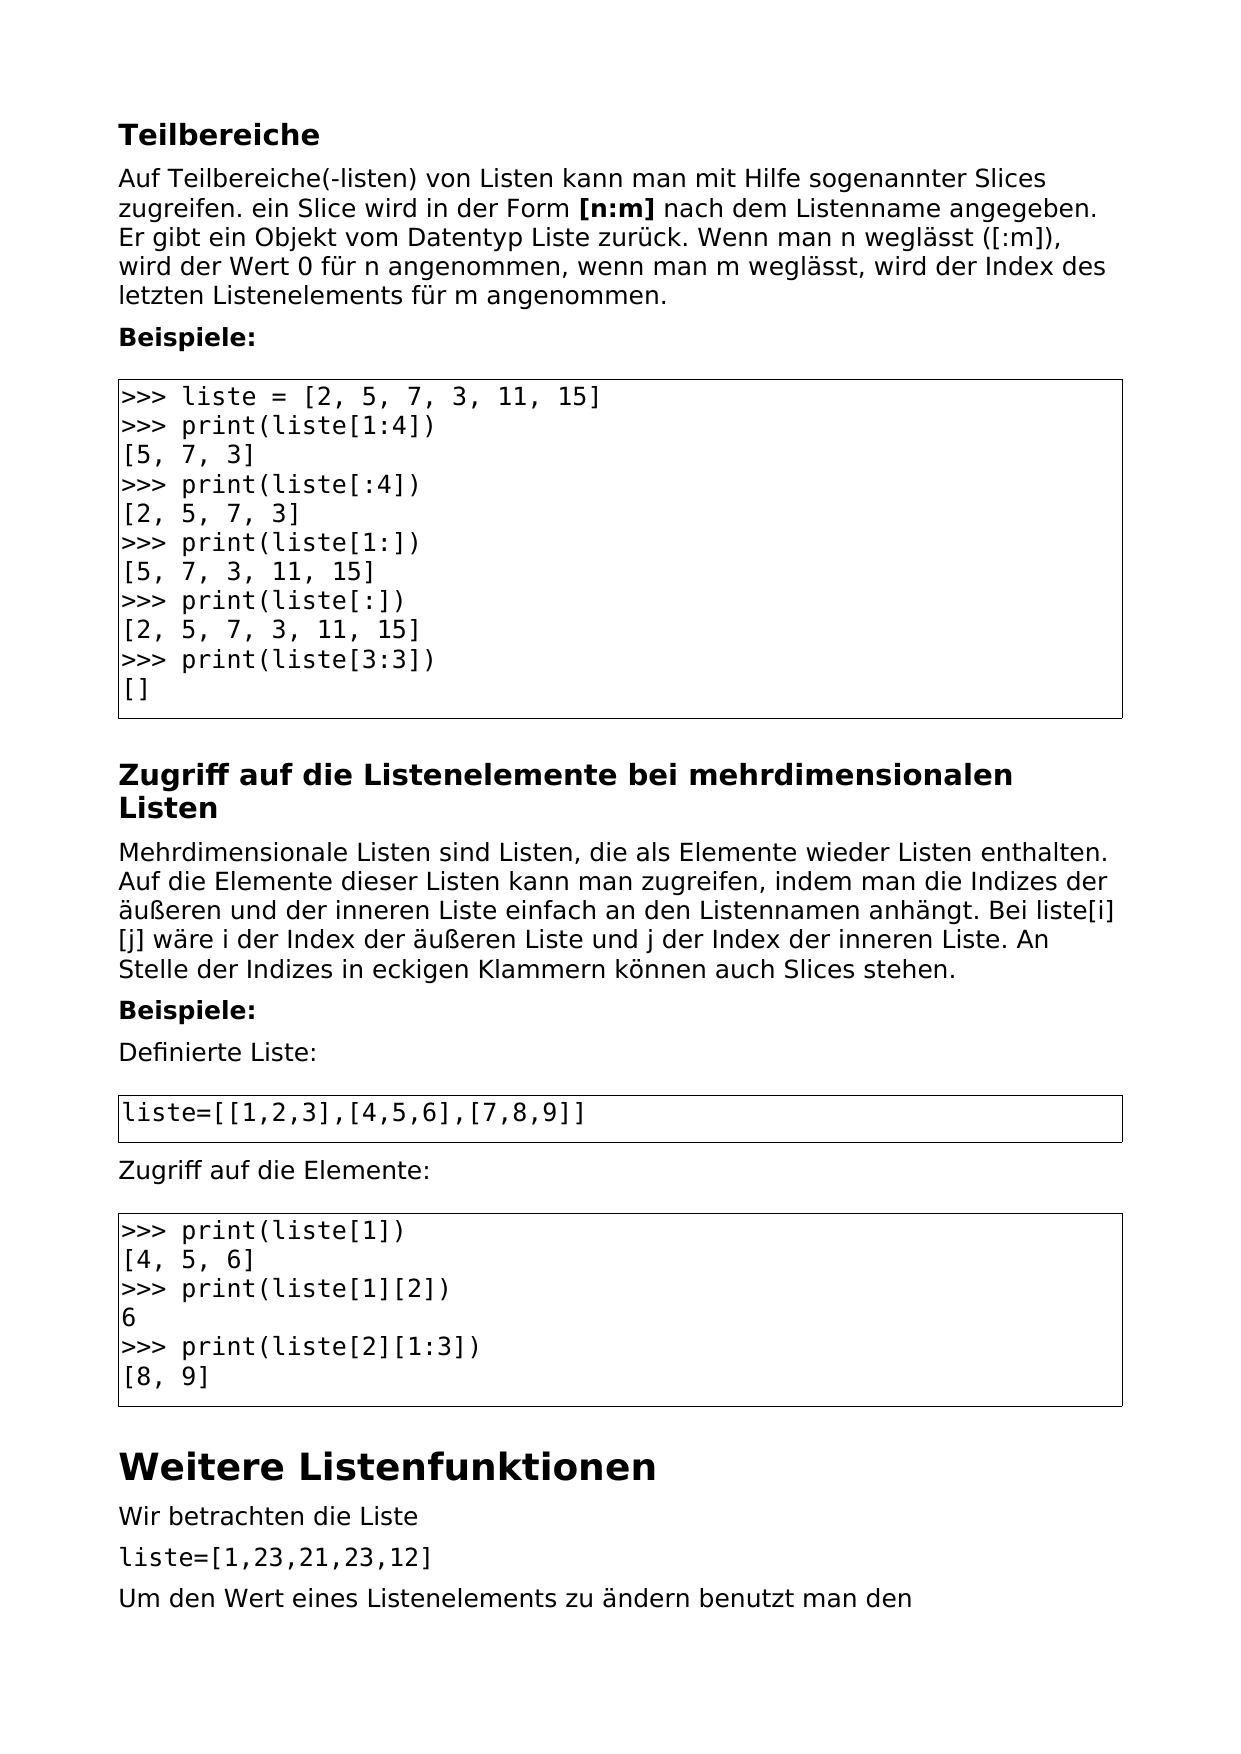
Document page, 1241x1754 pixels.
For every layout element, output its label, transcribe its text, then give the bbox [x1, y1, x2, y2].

table_header liste=[[1,2,3],[4,5,6],[7,8,9]] [119, 1096, 1122, 1142]
subtitle Teilbereiche [118, 118, 1122, 152]
text Mehrdimensionale Listen sind Listen, die als Elemente wieder Listen enthalten. Auf die Elemente dieser Listen kann man zugreifen, indem man die Indizes der äußeren und der inneren Liste einfach an den Listennamen anhängt. Bei liste[i][j] wäre i der Index der äußeren Liste und j der Index der inneren Liste. An Stelle der Indizes in eckigen Klammern können auch Slices stehen. [118, 838, 1122, 984]
text Zugriff auf die Elemente: [118, 1156, 1122, 1186]
text Beispiele: [118, 997, 1122, 1026]
text Definierte Liste: [118, 1038, 1122, 1067]
text Auf Teilbereiche(-listen) von Listen kann man mit Hilfe sogenannter Slices zugreifen. ein Slice wird in der Form [n:m] nach dem Listenname angegeben. Er gibt ein Objekt vom Datentyp Liste zurück. Wenn man n weglässt ([:m]), wird der Wert 0 für n angenommen, wenn man m weglässt, wird der Index des letzten Listenelements für m angenommen. [118, 164, 1122, 310]
table_header >>> print(liste[1]) [4, 5, 6] >>> print(liste[1][2]) 6 >>> print(liste[2][1:3]) [8, 9] [119, 1214, 1122, 1406]
text Beispiele: [118, 323, 1122, 352]
text Um den Wert eines Listenelements zu ändern benutzt man den [118, 1584, 1122, 1613]
subtitle Weitere Listenfunktionen [118, 1446, 1122, 1489]
text liste=[1,23,21,23,12] [118, 1543, 1122, 1572]
table_header >>> liste = [2, 5, 7, 3, 11, 15] >>> print(liste[1:4]) [5, 7, 3] >>> print(liste[:4]) [2, 5, 7, 3] >>> print(liste[1:]) [5, 7, 3, 11, 15] >>> print(liste[:]) [2, 5, 7, 3, 11, 15] >>> print(liste[3:3]) [] [119, 380, 1122, 718]
text Wir betrachten die Liste [118, 1502, 1122, 1531]
subtitle Zugriff auf die Listenelemente bei mehrdimensionalen Listen [118, 758, 1122, 826]
